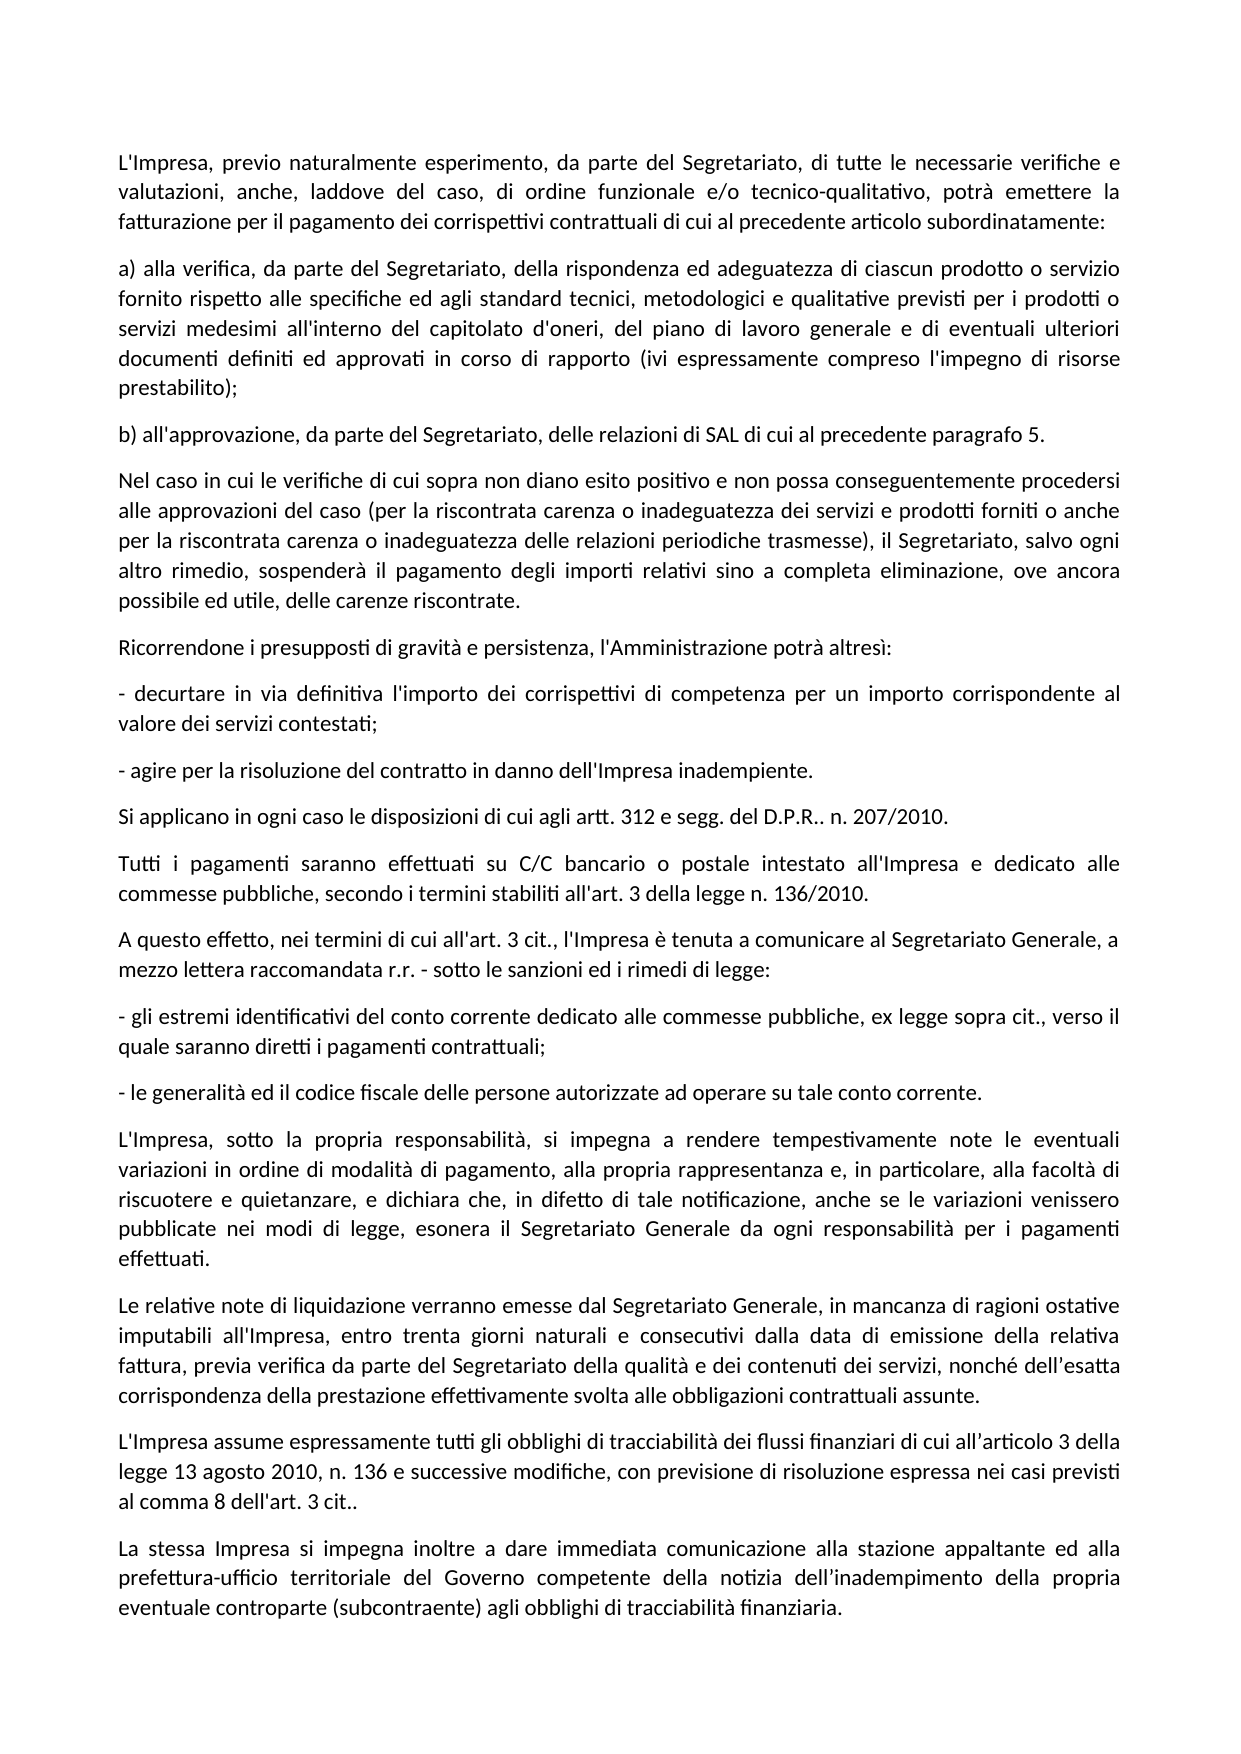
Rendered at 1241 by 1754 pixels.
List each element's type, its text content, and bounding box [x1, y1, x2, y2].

text L'Impresa assume espressamente tutti gli obblighi di tracciabilità dei flussi finanziari di cui all’articolo 3 della legge 13 agosto 2010, n. 136 e successive modifiche, con previsione di risoluzione espressa nei casi previsti al comma 8 dell'art. 3 cit.. [118, 1427, 1122, 1515]
text A questo effetto, nei termini di cui all'art. 3 cit., l'Impresa è tenuta a comunicare al Segretariato Generale, a mezzo lettera raccomandata r.r. - sotto le sanzioni ed i rimedi di legge: [118, 925, 1122, 983]
text L'Impresa, previo naturalmente esperimento, da parte del Segretariato, di tutte le necessarie verifiche e valutazioni, anche, laddove del caso, di ordine funzionale e/o tecnico-qualitativo, potrà emettere la fatturazione per il pagamento dei corrispettivi contrattuali di cui al precedente articolo subordinatamente: [118, 148, 1122, 235]
text Ricorrendone i presupposti di gravità e persistenza, l'Amministrazione potrà altresì: [118, 633, 1122, 661]
text La stessa Impresa si impegna inoltre a dare immediata comunicazione alla stazione appaltante ed alla prefettura-ufficio territoriale del Governo competente della notizia dell’inadempimento della propria eventuale controparte (subcontraente) agli obblighi di tracciabilità finanziaria. [118, 1534, 1122, 1621]
text Si applicano in ogni caso le disposizioni di cui agli artt. 312 e segg. del D.P.R.. n. 207/2010. [118, 802, 1122, 830]
text - decurtare in via definitiva l'importo dei corrispettivi di competenza per un importo corrispondente al valore dei servizi contestati; [118, 679, 1122, 737]
text - le generalità ed il codice fiscale delle persone autorizzate ad operare su tale conto corrente. [118, 1078, 1122, 1106]
text - agire per la risoluzione del contratto in danno dell'Impresa inadempiente. [118, 756, 1122, 784]
text L'Impresa, sotto la propria responsabilità, si impegna a rendere tempestivamente note le eventuali variazioni in ordine di modalità di pagamento, alla propria rappresentanza e, in particolare, alla facoltà di riscuotere e quietanzare, e dichiara che, in difetto di tale notificazione, anche se le variazioni venissero pubblicate nei modi di legge, esonera il Segretariato Generale da ogni responsabilità per i pagamenti effettuati. [118, 1125, 1122, 1272]
text - gli estremi identificativi del conto corrente dedicato alle commesse pubbliche, ex legge sopra cit., verso il quale saranno diretti i pagamenti contrattuali; [118, 1002, 1122, 1060]
text a) alla verifica, da parte del Segretariato, della rispondenza ed adeguatezza di ciascun prodotto o servizio fornito rispetto alle specifiche ed agli standard tecnici, metodologici e qualitative previsti per i prodotti o servizi medesimi all'interno del capitolato d'oneri, del piano di lavoro generale e di eventuali ulteriori documenti definiti ed approvati in corso di rapporto (ivi espressamente compreso l'impegno di risorse prestabilito); [118, 254, 1122, 402]
text b) all'approvazione, da parte del Segretariato, delle relazioni di SAL di cui al precedente paragrafo 5. [118, 420, 1122, 448]
text Le relative note di liquidazione verranno emesse dal Segretariato Generale, in mancanza di ragioni ostative imputabili all'Impresa, entro trenta giorni naturali e consecutivi dalla data di emissione della relativa fattura, previa verifica da parte del Segretariato della qualità e dei contenuti dei servizi, nonché dell’esatta corrispondenza della prestazione effettivamente svolta alle obbligazioni contrattuali assunte. [118, 1291, 1122, 1409]
text Nel caso in cui le verifiche di cui sopra non diano esito positivo e non possa conseguentemente procedersi alle approvazioni del caso (per la riscontrata carenza o inadeguatezza dei servizi e prodotti forniti o anche per la riscontrata carenza o inadeguatezza delle relazioni periodiche trasmesse), il Segretariato, salvo ogni altro rimedio, sospenderà il pagamento degli importi relativi sino a completa eliminazione, ove ancora possibile ed utile, delle carenze riscontrate. [118, 467, 1122, 614]
text Tutti i pagamenti saranno effettuati su C/C bancario o postale intestato all'Impresa e dedicato alle commesse pubbliche, secondo i termini stabiliti all'art. 3 della legge n. 136/2010. [118, 849, 1122, 907]
